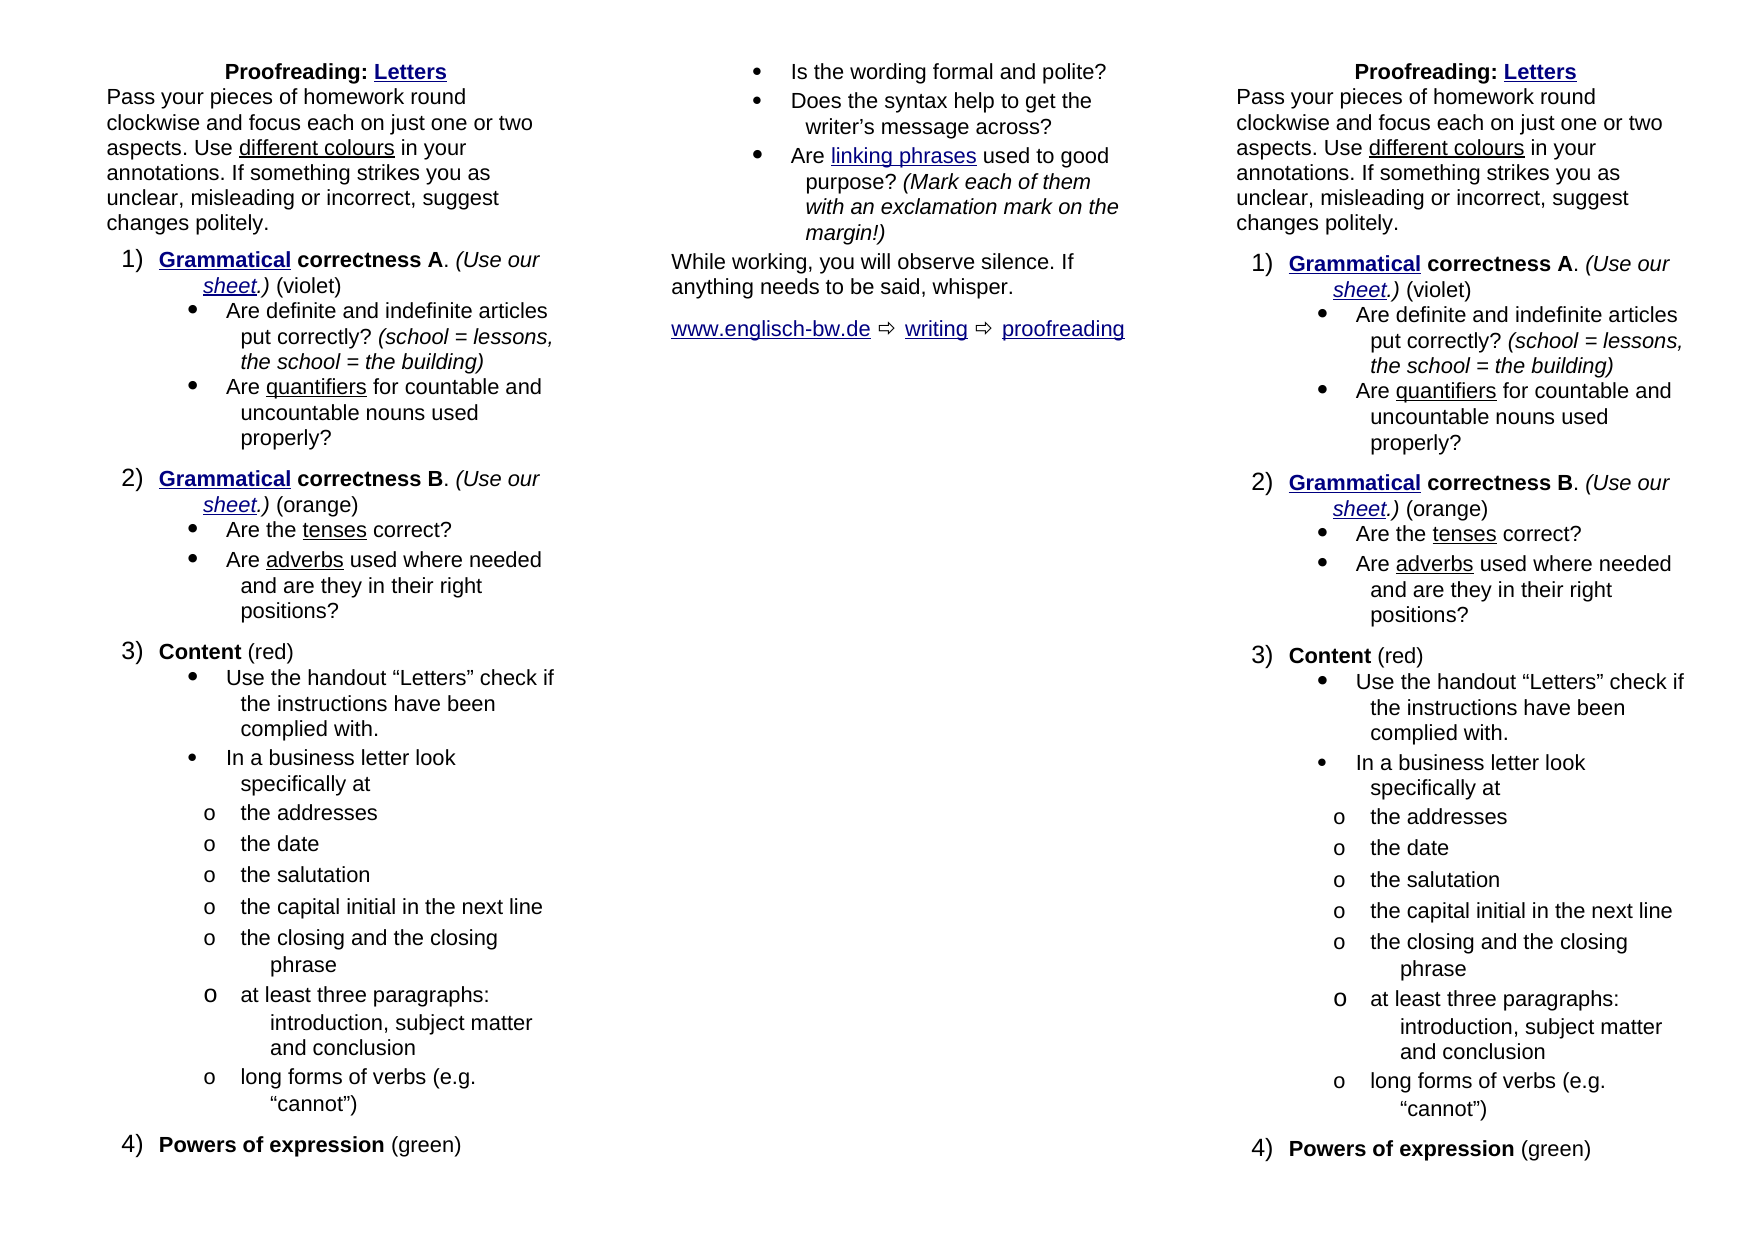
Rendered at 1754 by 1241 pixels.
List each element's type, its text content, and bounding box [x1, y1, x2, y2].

text Pass your pieces of homework round clockwise and focus each on just one or two aspects. Use different colours in your annotations. If something strikes you as unclear, misleading or incorrect, suggest changes politely. [1236, 84, 1695, 236]
text While working, you will observe silence. If anything needs to be said, whisper. [671, 249, 1130, 299]
list In a business letter look specifically at [188, 745, 565, 796]
list Are linking phrases used to good purpose? (Mark each of them with an exclamation mark on the margin!) [753, 143, 1130, 244]
list Are quantifiers for countable and uncountable nouns used properly? [1318, 378, 1695, 455]
list Powers of expression (green) [121, 1129, 565, 1158]
list Grammatical correctness A. (Use our sheet.) (violet) [121, 244, 565, 298]
list the addresses [203, 800, 565, 827]
list Grammatical correctness B. (Use our sheet.) (orange) [121, 463, 565, 517]
list Use the handout “Letters” check if the instructions have been complied with. [1318, 669, 1695, 745]
list Are definite and indefinite articles put correctly? (school = lessons, the school = the building) [1318, 302, 1695, 378]
list Are quantifiers for countable and uncountable nouns used properly? [188, 374, 565, 451]
list Are definite and indefinite articles put correctly? (school = lessons, the school = the building) [188, 298, 565, 374]
text www.englisch-bw.de  writing  proofreading [671, 316, 1130, 341]
list Is the wording formal and polite? [753, 59, 1130, 84]
list Does the syntax help to get the writer’s message across? [753, 88, 1130, 139]
text Proofreading: Letters [1236, 59, 1695, 84]
list Are the tenses correct? [188, 517, 565, 543]
list Content (red) [1251, 640, 1695, 669]
list the salutation [1333, 866, 1695, 893]
text Pass your pieces of homework round clockwise and focus each on just one or two aspects. Use different colours in your annotations. If something strikes you as unclear, misleading or incorrect, suggest changes politely. [106, 84, 565, 236]
list Use the handout “Letters” check if the instructions have been complied with. [188, 665, 565, 741]
list at least three paragraphs: introduction, subject matter and conclusion [203, 981, 565, 1060]
list long forms of verbs (e.g. “cannot”) [1333, 1068, 1695, 1121]
list Content (red) [121, 636, 565, 665]
list the capital initial in the next line [1333, 898, 1695, 925]
list the capital initial in the next line [203, 893, 565, 921]
list at least three paragraphs: introduction, subject matter and conclusion [1333, 985, 1695, 1064]
list the date [1333, 835, 1695, 862]
list Are the tenses correct? [1318, 521, 1695, 547]
list the addresses [1333, 804, 1695, 831]
list Powers of expression (green) [1251, 1133, 1695, 1162]
list Grammatical correctness B. (Use our sheet.) (orange) [1251, 467, 1695, 521]
list the closing and the closing phrase [1333, 929, 1695, 981]
list the date [203, 831, 565, 858]
list the salutation [203, 862, 565, 889]
list In a business letter look specifically at [1318, 749, 1695, 800]
list Grammatical correctness A. (Use our sheet.) (violet) [1251, 248, 1695, 302]
list long forms of verbs (e.g. “cannot”) [203, 1064, 565, 1116]
text Proofreading: Letters [106, 59, 565, 84]
list the closing and the closing phrase [203, 925, 565, 977]
list Are adverbs used where needed and are they in their right positions? [188, 547, 565, 623]
list Are adverbs used where needed and are they in their right positions? [1318, 551, 1695, 628]
